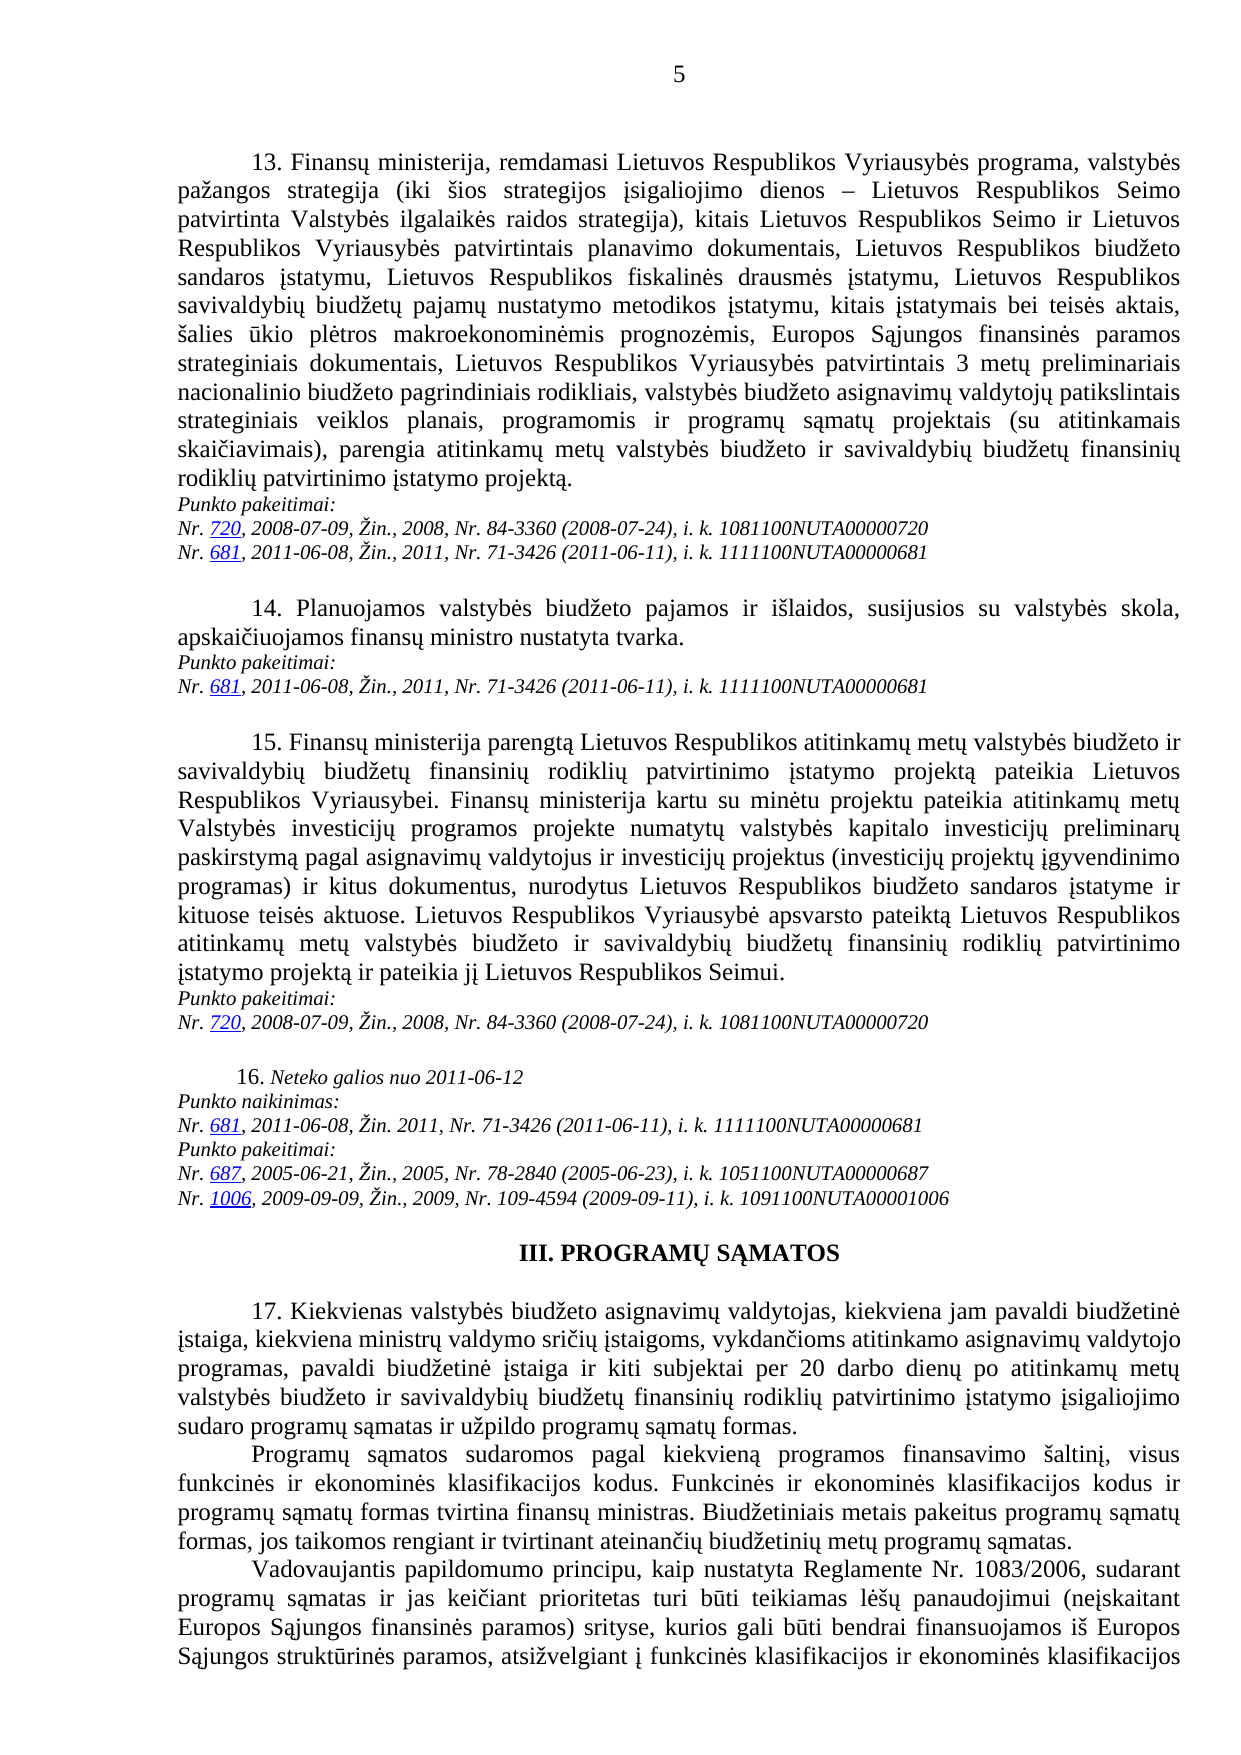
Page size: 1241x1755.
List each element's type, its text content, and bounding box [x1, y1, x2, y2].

text 13. Finansų ministerija, remdamasi Lietuvos Respublikos Vyriausybės programa, valstybės pažangos strategija (iki šios strategijos įsigaliojimo dienos – Lietuvos Respublikos Seimo patvirtinta Valstybės ilgalaikės raidos strategija), kitais Lietuvos Respublikos Seimo ir Lietuvos Respublikos Vyriausybės patvirtintais planavimo dokumentais, Lietuvos Respublikos biudžeto sandaros įstatymu, Lietuvos Respublikos fiskalinės drausmės įstatymu, Lietuvos Respublikos savivaldybių biudžetų pajamų nustatymo metodikos įstatymu, kitais įstatymais bei teisės aktais, šalies ūkio plėtros makroekonominėmis prognozėmis, Europos Sąjungos finansinės paramos strateginiais dokumentais, Lietuvos Respublikos Vyriausybės patvirtintais 3 metų preliminariais nacionalinio biudžeto pagrindiniais rodikliais, valstybės biudžeto asignavimų valdytojų patikslintais strateginiais veiklos planais, programomis ir programų sąmatų projektais (su atitinkamais skaičiavimais), parengia atitinkamų metų valstybės biudžeto ir savivaldybių biudžetų finansinių rodiklių patvirtinimo įstatymo projektą. [177, 147, 1181, 492]
text 17. Kiekvienas valstybės biudžeto asignavimų valdytojas, kiekviena jam pavaldi biudžetinė įstaiga, kiekviena ministrų valdymo sričių įstaigoms, vykdančioms atitinkamo asignavimų valdytojo programas, pavaldi biudžetinė įstaiga ir kiti subjektai per 20 darbo dienų po atitinkamų metų valstybės biudžeto ir savivaldybių biudžetų finansinių rodiklių patvirtinimo įstatymo įsigaliojimo sudaro programų sąmatas ir užpildo programų sąmatų formas. [177, 1296, 1181, 1439]
text Nr. 681, 2011-06-08, Žin. 2011, Nr. 71-3426 (2011-06-11), i. k. 1111100NUTA00000681 [177, 1113, 1181, 1137]
text 15. Finansų ministerija parengtą Lietuvos Respublikos atitinkamų metų valstybės biudžeto ir savivaldybių biudžetų finansinių rodiklių patvirtinimo įstatymo projektą pateikia Lietuvos Respublikos Vyriausybei. Finansų ministerija kartu su minėtu projektu pateikia atitinkamų metų Valstybės investicijų programos projekte numatytų valstybės kapitalo investicijų preliminarų paskirstymą pagal asignavimų valdytojus ir investicijų projektus (investicijų projektų įgyvendinimo programas) ir kitus dokumentus, nurodytus Lietuvos Respublikos biudžeto sandaros įstatyme ir kituose teisės aktuose. Lietuvos Respublikos Vyriausybė apsvarsto pateiktą Lietuvos Respublikos atitinkamų metų valstybės biudžeto ir savivaldybių biudžetų finansinių rodiklių patvirtinimo įstatymo projektą ir pateikia jį Lietuvos Respublikos Seimui. [177, 727, 1181, 986]
text Nr. 687, 2005-06-21, Žin., 2005, Nr. 78-2840 (2005-06-23), i. k. 1051100NUTA00000687 [177, 1161, 1181, 1185]
text Nr. 681, 2011-06-08, Žin., 2011, Nr. 71-3426 (2011-06-11), i. k. 1111100NUTA00000681 [177, 540, 1181, 564]
text Nr. 1006, 2009-09-09, Žin., 2009, Nr. 109-4594 (2009-09-11), i. k. 1091100NUTA00001006 [177, 1185, 1181, 1209]
text Programų sąmatos sudaromos pagal kiekvieną programos finansavimo šaltinį, visus funkcinės ir ekonominės klasifikacijos kodus. Funkcinės ir ekonominės klasifikacijos kodus ir programų sąmatų formas tvirtina finansų ministras. Biudžetiniais metais pakeitus programų sąmatų formas, jos taikomos rengiant ir tvirtinant ateinančių biudžetinių metų programų sąmatas. [177, 1439, 1181, 1554]
text Nr. 720, 2008-07-09, Žin., 2008, Nr. 84-3360 (2008-07-24), i. k. 1081100NUTA00000720 [177, 516, 1181, 540]
text Punkto pakeitimai: [177, 1137, 1181, 1161]
text 16. Neteko galios nuo 2011-06-12 [177, 1063, 1181, 1089]
text 14. Planuojamos valstybės biudžeto pajamos ir išlaidos, susijusios su valstybės skola, apskaičiuojamos finansų ministro nustatyta tvarka. [177, 593, 1181, 650]
text Nr. 681, 2011-06-08, Žin., 2011, Nr. 71-3426 (2011-06-11), i. k. 1111100NUTA00000681 [177, 674, 1181, 698]
text Punkto pakeitimai: [177, 650, 1181, 674]
text Nr. 720, 2008-07-09, Žin., 2008, Nr. 84-3360 (2008-07-24), i. k. 1081100NUTA00000720 [177, 1010, 1181, 1034]
text III. PROGRAMŲ SĄMATOS [177, 1238, 1181, 1267]
text Punkto pakeitimai: [177, 492, 1181, 516]
text Punkto pakeitimai: [177, 986, 1181, 1010]
text Vadovaujantis papildomumo principu, kaip nustatyta Reglamente Nr. 1083/2006, sudarant programų sąmatas ir jas keičiant prioritetas turi būti teikiamas lėšų panaudojimui (neįskaitant Europos Sąjungos finansinės paramos) srityse, kurios gali būti bendrai finansuojamos iš Europos Sąjungos struktūrinės paramos, atsižvelgiant į funkcinės klasifikacijos ir ekonominės klasifikacijos [177, 1554, 1181, 1669]
text Punkto naikinimas: [177, 1089, 1181, 1113]
